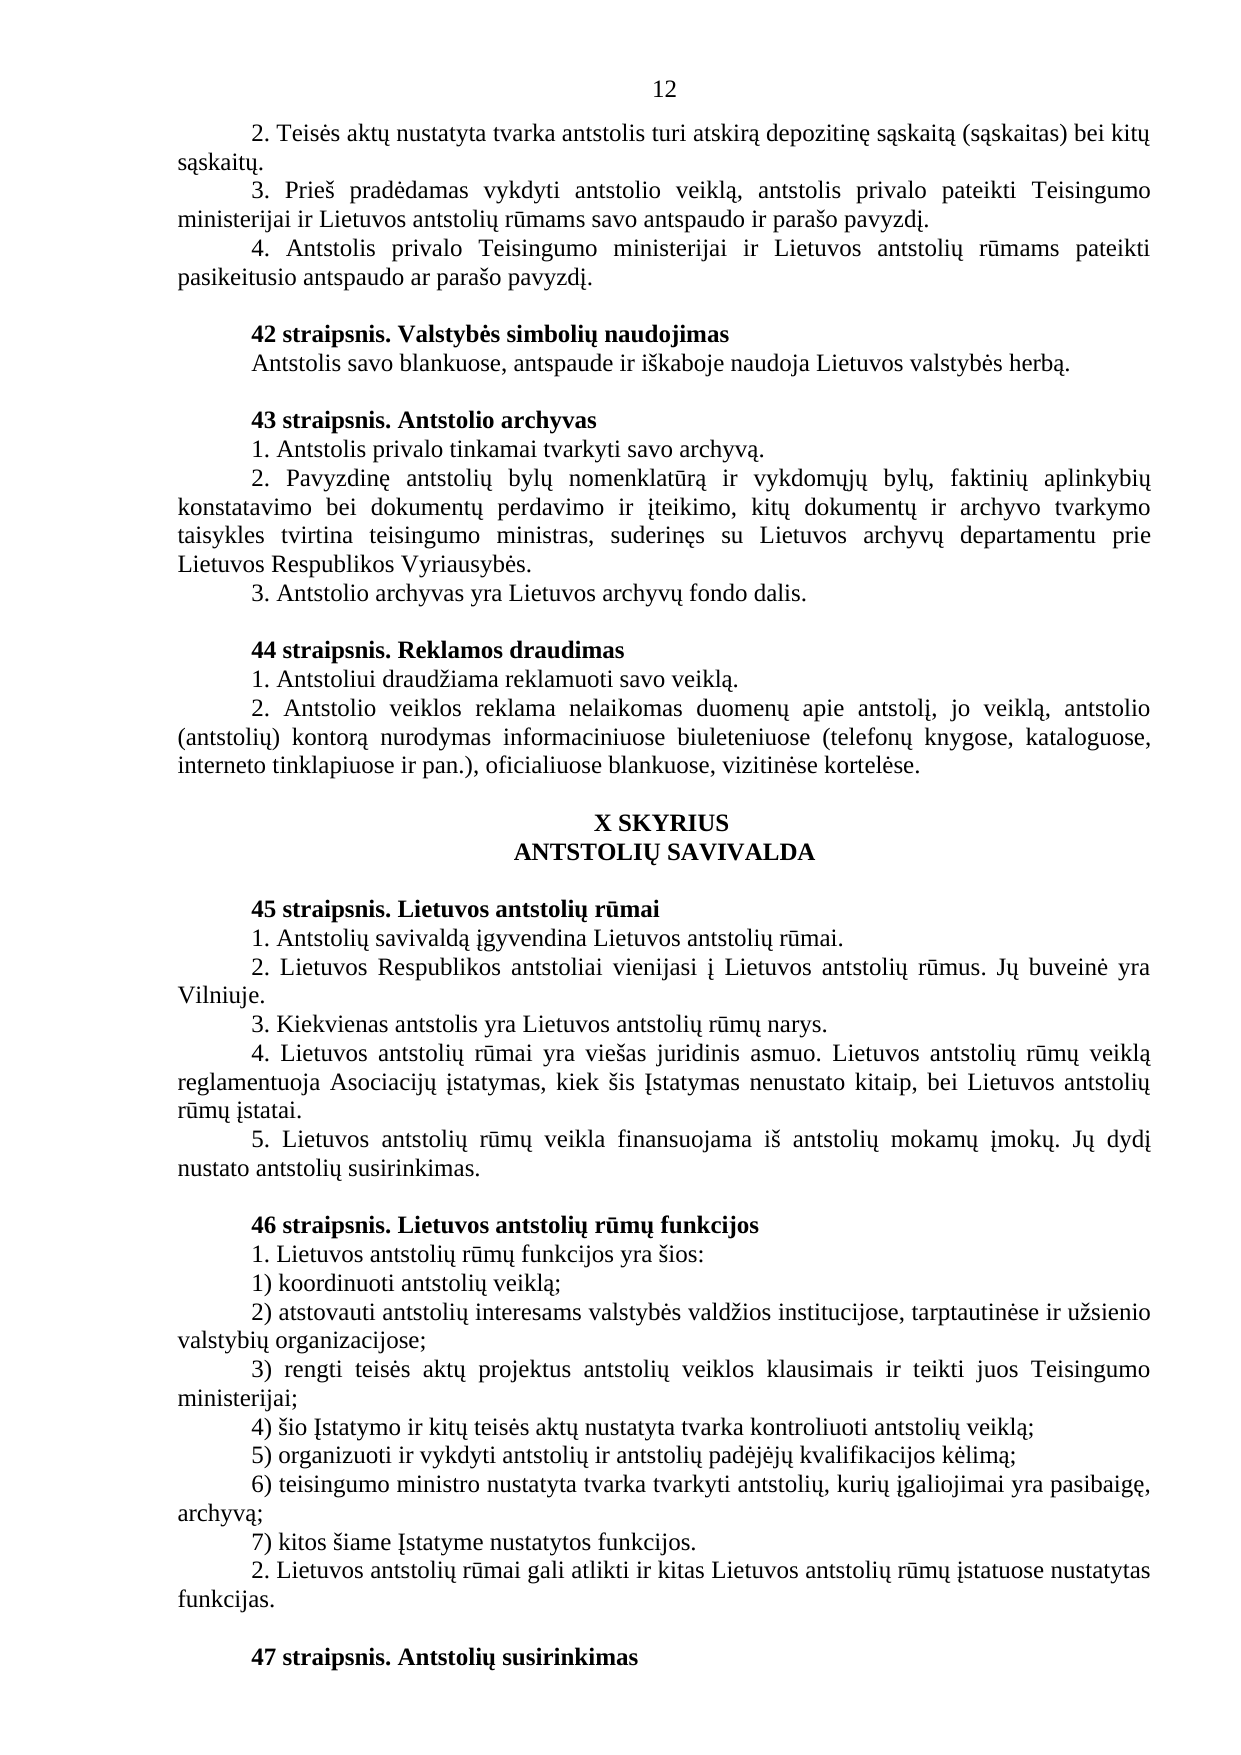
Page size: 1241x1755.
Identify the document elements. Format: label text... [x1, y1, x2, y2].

text 2. Teisės aktų nustatyta tvarka antstolis turi atskirą depozitinę sąskaitą (sąskaitas) bei kitų sąskaitų. [177, 118, 1152, 176]
text 3. Prieš pradėdamas vykdyti antstolio veiklą, antstolis privalo pateikti Teisingumo ministerijai ir Lietuvos antstolių rūmams savo antspaudo ir parašo pavyzdį. [177, 176, 1152, 233]
text X SKYRIUS [177, 808, 1152, 837]
text 44 straipsnis. Reklamos draudimas [177, 636, 1152, 664]
text 45 straipsnis. Lietuvos antstolių rūmai [177, 894, 1152, 923]
text Antstolis savo blankuose, antspaude ir iškaboje naudoja Lietuvos valstybės herbą. [177, 348, 1152, 377]
text ANTSTOLIŲ SAVIVALDA [177, 837, 1152, 866]
text 46 straipsnis. Lietuvos antstolių rūmų funkcijos [177, 1211, 1152, 1239]
text 5. Lietuvos antstolių rūmų veikla finansuojama iš antstolių mokamų įmokų. Jų dydį nustato antstolių susirinkimas. [177, 1124, 1152, 1182]
text 2. Lietuvos Respublikos antstoliai vienijasi į Lietuvos antstolių rūmus. Jų buveinė yra Vilniuje. [177, 952, 1152, 1009]
text 6) teisingumo ministro nustatyta tvarka tvarkyti antstolių, kurių įgaliojimai yra pasibaigę, archyvą; [177, 1469, 1152, 1527]
text 43 straipsnis. Antstolio archyvas [177, 406, 1152, 434]
text 7) kitos šiame Įstatyme nustatytos funkcijos. [177, 1527, 1152, 1556]
text 3. Antstolio archyvas yra Lietuvos archyvų fondo dalis. [177, 578, 1152, 607]
text 2. Pavyzdinę antstolių bylų nomenklatūrą ir vykdomųjų bylų, faktinių aplinkybių konstatavimo bei dokumentų perdavimo ir įteikimo, kitų dokumentų ir archyvo tvarkymo taisykles tvirtina teisingumo ministras, suderinęs su Lietuvos archyvų departamentu prie Lietuvos Respublikos Vyriausybės. [177, 463, 1152, 578]
text 4) šio Įstatymo ir kitų teisės aktų nustatyta tvarka kontroliuoti antstolių veiklą; [177, 1412, 1152, 1441]
text 1) koordinuoti antstolių veiklą; [177, 1268, 1152, 1297]
text 2. Lietuvos antstolių rūmai gali atlikti ir kitas Lietuvos antstolių rūmų įstatuose nustatytas funkcijas. [177, 1556, 1152, 1613]
text 47 straipsnis. Antstolių susirinkimas [177, 1642, 1152, 1671]
text 2) atstovauti antstolių interesams valstybės valdžios institucijose, tarptautinėse ir užsienio valstybių organizacijose; [177, 1297, 1152, 1354]
text 5) organizuoti ir vykdyti antstolių ir antstolių padėjėjų kvalifikacijos kėlimą; [177, 1441, 1152, 1469]
text 4. Lietuvos antstolių rūmai yra viešas juridinis asmuo. Lietuvos antstolių rūmų veiklą reglamentuoja Asociacijų įstatymas, kiek šis Įstatymas nenustato kitaip, bei Lietuvos antstolių rūmų įstatai. [177, 1038, 1152, 1124]
text 3) rengti teisės aktų projektus antstolių veiklos klausimais ir teikti juos Teisingumo ministerijai; [177, 1354, 1152, 1412]
text 1. Antstoliui draudžiama reklamuoti savo veiklą. [177, 664, 1152, 693]
text 2. Antstolio veiklos reklama nelaikomas duomenų apie antstolį, jo veiklą, antstolio (antstolių) kontorą nurodymas informaciniuose biuleteniuose (telefonų knygose, kataloguose, interneto tinklapiuose ir pan.), oficialiuose blankuose, vizitinėse kortelėse. [177, 693, 1152, 779]
text 1. Antstolis privalo tinkamai tvarkyti savo archyvą. [177, 434, 1152, 463]
text 1. Lietuvos antstolių rūmų funkcijos yra šios: [177, 1239, 1152, 1268]
text 42 straipsnis. Valstybės simbolių naudojimas [177, 319, 1152, 348]
text 3. Kiekvienas antstolis yra Lietuvos antstolių rūmų narys. [177, 1009, 1152, 1038]
text 1. Antstolių savivaldą įgyvendina Lietuvos antstolių rūmai. [177, 923, 1152, 952]
text 4. Antstolis privalo Teisingumo ministerijai ir Lietuvos antstolių rūmams pateikti pasikeitusio antspaudo ar parašo pavyzdį. [177, 233, 1152, 291]
